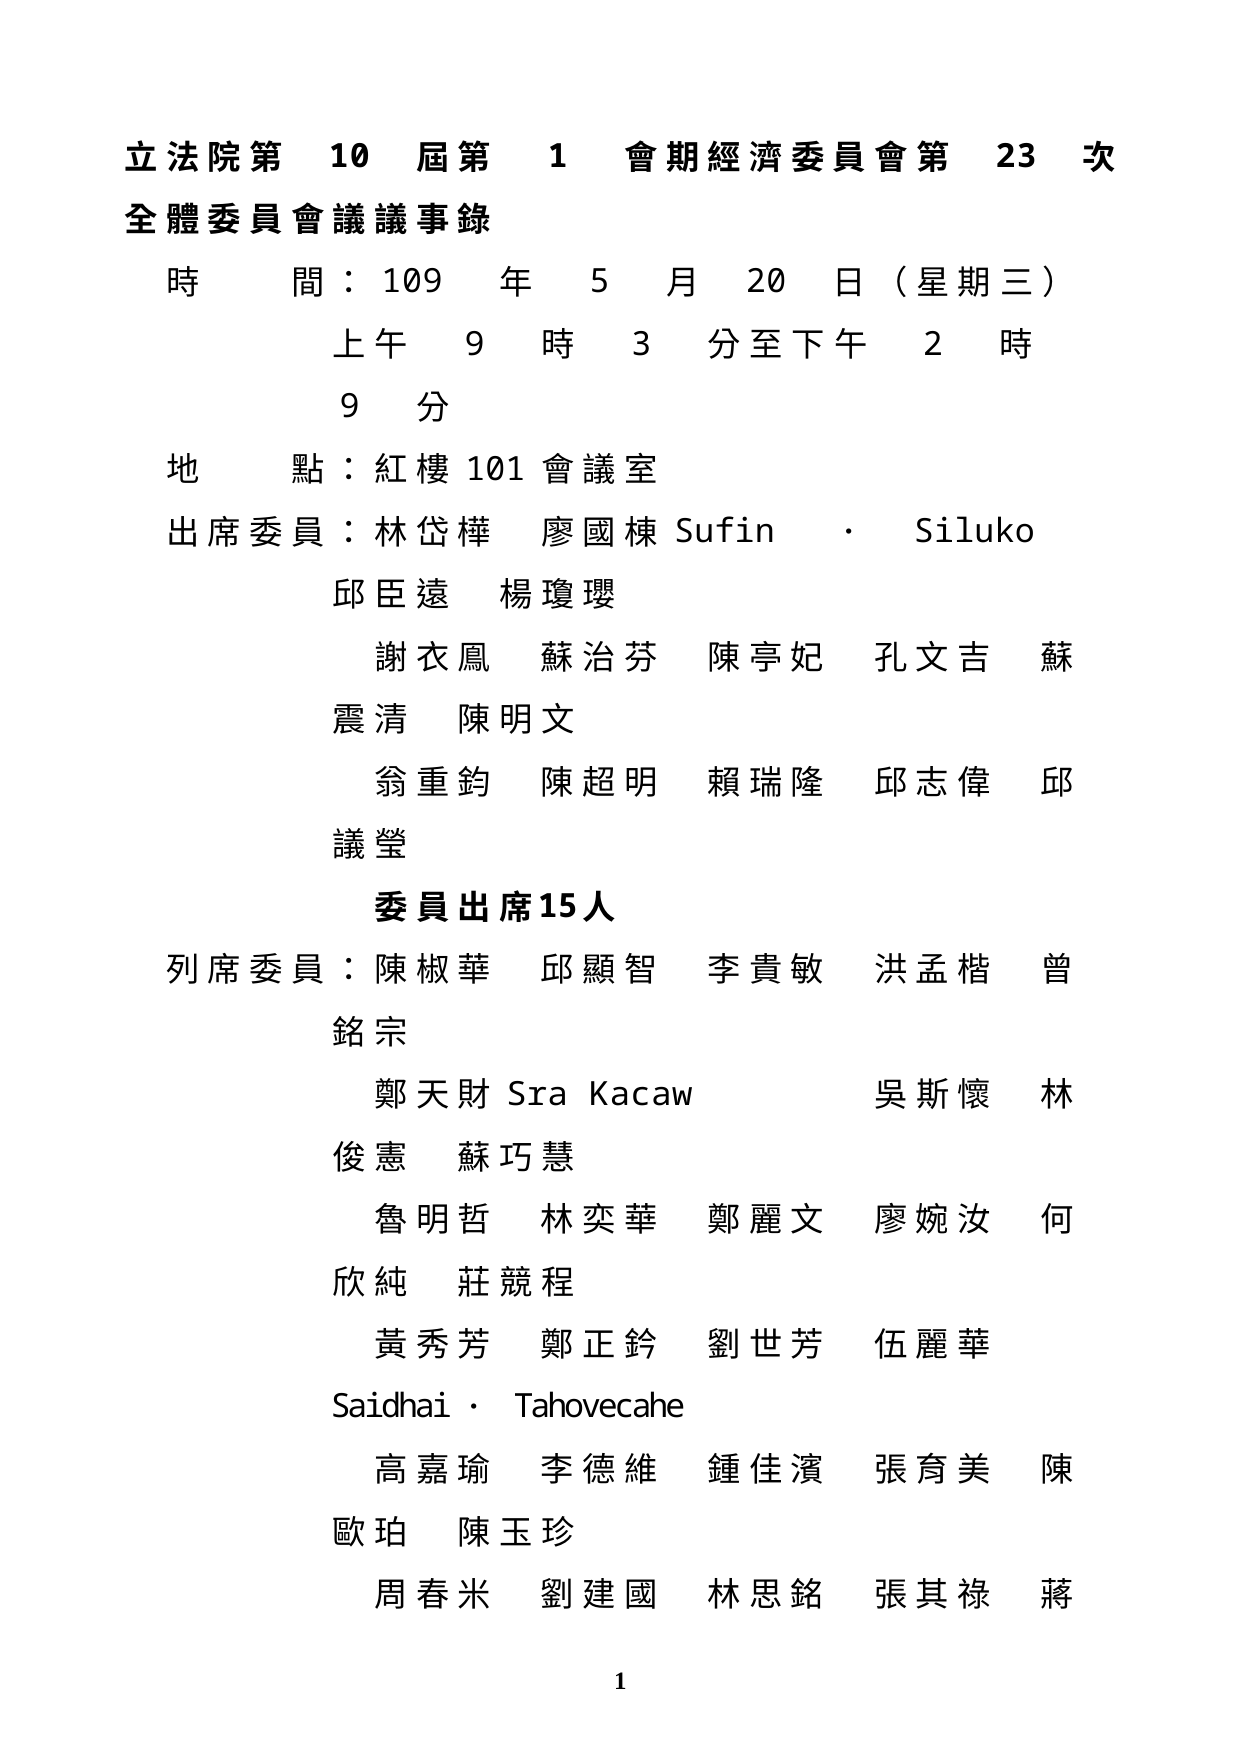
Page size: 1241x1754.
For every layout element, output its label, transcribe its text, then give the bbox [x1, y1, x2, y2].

text 地 點：紅樓101會議室 [122, 426, 1086, 488]
text 鄭天財Sra Kacaw 吳斯懷 林俊憲 蘇巧慧 [122, 1051, 1086, 1176]
text 周春米 劉建國 林思銘 張其祿 蔣 [122, 1551, 1086, 1613]
text 黃秀芳 鄭正鈐 劉世芳 伍麗華Saidhai．Tahovecahe [122, 1301, 1086, 1426]
text 魯明哲 林奕華 鄭麗文 廖婉汝 何欣純 莊競程 [122, 1176, 1086, 1301]
text 謝衣鳯 蘇治芬 陳亭妃 孔文吉 蘇震清 陳明文 [122, 613, 1086, 738]
text 立法院第10屆第1會期經濟委員會第23次全體委員會議議事錄 [120, 113, 1120, 238]
text 翁重鈞 陳超明 賴瑞隆 邱志偉 邱議瑩 [122, 738, 1086, 863]
text 出席委員：林岱樺 廖國棟Sufin．Siluko 邱臣遠 楊瓊瓔 [122, 488, 1086, 613]
text 委員出席15人 [122, 863, 1086, 926]
text 時 間：109年5月20日（星期三）上午9時3分至下午2時9分 [122, 238, 1086, 426]
text 列席委員：陳椒華 邱顯智 李貴敏 洪孟楷 曾銘宗 [122, 926, 1086, 1051]
text 高嘉瑜 李德維 鍾佳濱 張育美 陳歐珀 陳玉珍 [122, 1426, 1086, 1551]
